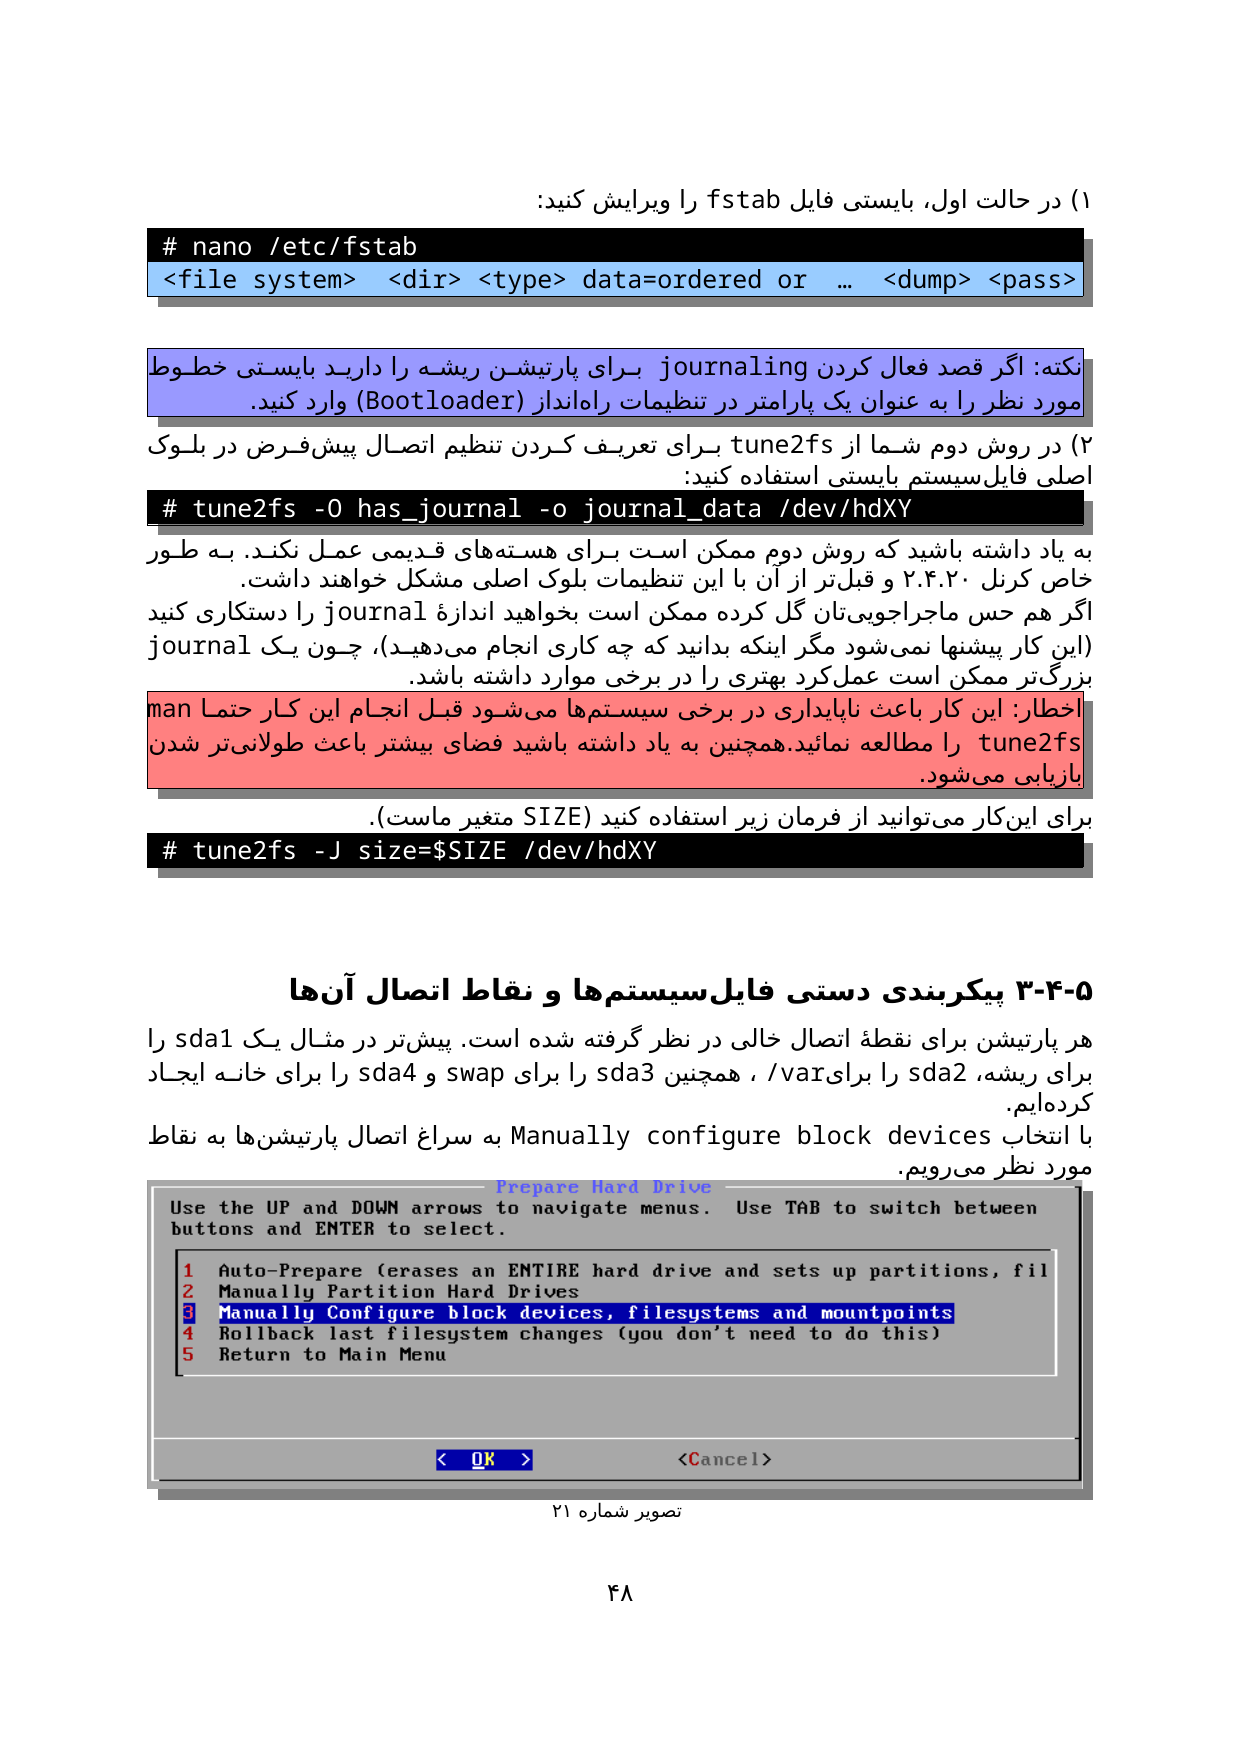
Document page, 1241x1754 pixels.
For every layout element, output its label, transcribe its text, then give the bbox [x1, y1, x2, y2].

picture [147, 1180, 1083, 1489]
text ۲) در روش دوم شما از tune2fs برای تعریف کردن تنظیم اتصال پیش‌فرض در بلوک اصلی فایل‌سیستم بایستی استفاده کنید: [147, 427, 1093, 490]
text هر پارتیشن برای نقطهٔ اتصال خالی در نظر گرفته شده است. پیش‌تر در مثال یک sda1 را برای ریشه، sda2 را برای‎ /var، همچنین sda3 را برای swap و sda4 را برای خانه ایجاد کرده‌ایم. [147, 1020, 1093, 1117]
text تصویر شماره ۲۱ [147, 1489, 1093, 1522]
text به یاد داشته باشید که روش دوم ممکن است برای هسته‌های قدیمی عمل نکند. به طور خاص کرنل ۲.۴.۲۰ و قبل‌تر از آن با این تنظیمات بلوک اصلی مشکل خواهند داشت. [147, 535, 1093, 593]
text برای این‌کار می‌توانید از فرمان زیر استفاده کنید (SIZE متغیر ماست). [147, 799, 1093, 833]
text با انتخاب Manually configure block devices به سراغ اتصال پارتیشن‌ها به نقاط مورد نظر می‌رویم. [147, 1117, 1093, 1181]
text ۱)‌ در حالت اول، بایستی فایل fstab را ویرایش کنید: [147, 181, 1093, 216]
text اگر هم حس ماجراجویی‌تان گل کرده ممکن است بخواهید اندازهٔ journal را دستکاری کنید (این کار پیشنها نمی‌شود مگر اینکه بدانید که چه کاری انجام می‌دهید)، چون یک journal بزرگ‌تر ممکن است عمل‌کرد بهتری را در برخی موارد داشته باشد. [147, 593, 1093, 691]
subtitle ۳-۴-۵ پیکربندی دستی فایل‌سیستم‌ها و نقاط اتصال‌ آن‌ها [147, 974, 1093, 1008]
